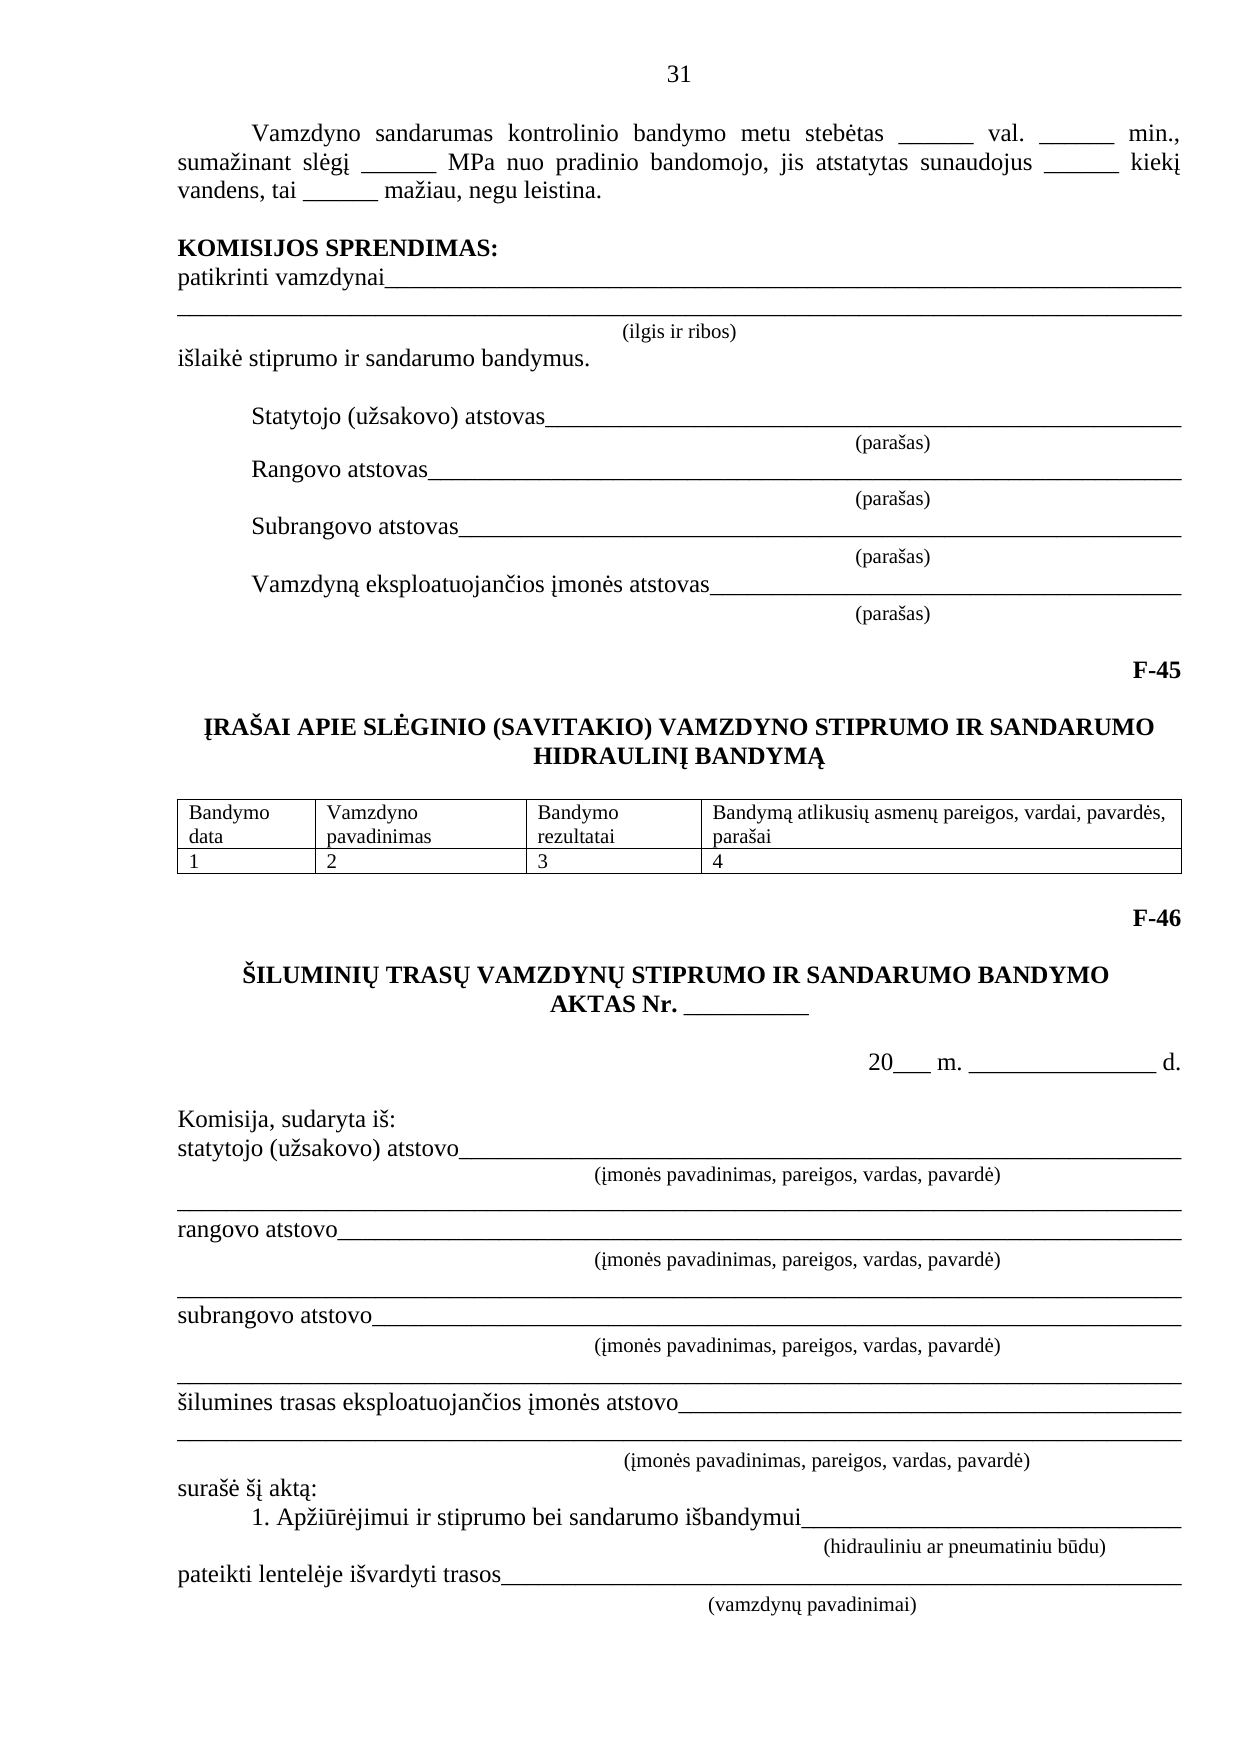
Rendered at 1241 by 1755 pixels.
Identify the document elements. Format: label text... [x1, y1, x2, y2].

text (hidrauliniu ar pneumatiniu būdu) [177, 1531, 1181, 1559]
table_cell 1 [178, 849, 315, 873]
text (parašas) [177, 540, 1181, 569]
text F-45 [177, 655, 1181, 684]
text (parašas) [177, 597, 1181, 626]
table_header Bandymą atlikusių asmenų pareigos, vardai, pavardės, parašai [702, 800, 1181, 848]
text ĮRAŠAI APIE SLĖGINIO (SAVITAKIO) VAMZDYNO STIPRUMO IR SANDARUMO HIDRAULINĮ BANDYMĄ [177, 712, 1181, 770]
text (parašas) [177, 430, 1181, 454]
text statytojo (užsakovo) atstovo [177, 1133, 1181, 1162]
table_header Bandymo rezultatai [527, 800, 701, 848]
text (įmonės pavadinimas, pareigos, vardas, pavardė) [177, 1243, 1181, 1272]
text F-46 [177, 903, 1181, 932]
text išlaikė stiprumo ir sandarumo bandymus. [177, 343, 1181, 372]
text (parašas) [177, 482, 1181, 511]
text Subrangovo atstovas [177, 511, 1181, 540]
text ŠILUMINIŲ TRASŲ VAMZDYNŲ STIPRUMO IR SANDARUMO BANDYMO [177, 960, 1181, 989]
text (vamzdynų pavadinimai) [177, 1588, 1181, 1617]
text patikrinti vamzdynai [177, 262, 1181, 291]
text Vamzdyną eksploatuojančios įmonės atstovas [177, 569, 1181, 597]
text subrangovo atstovo [177, 1301, 1181, 1329]
text AKTAS Nr. __________ [177, 989, 1181, 1018]
text Rangovo atstovas [177, 454, 1181, 482]
text Vamzdyno sandarumas kontrolinio bandymo metu stebėtas ______ val. ______ min., sumažinant slėgį ______ MPa nuo pradinio bandomojo, jis atstatytas sunaudojus ______ kiekį vandens, tai ______ mažiau, negu leistina. [177, 118, 1181, 204]
table_cell 2 [316, 849, 526, 873]
text surašė šį aktą: [177, 1473, 1181, 1502]
table_cell 4 [702, 849, 1181, 873]
table_header Vamzdyno pavadinimas [316, 800, 526, 848]
table_header Bandymo data [178, 800, 315, 848]
text Komisija, sudaryta iš: [177, 1104, 1181, 1133]
text (įmonės pavadinimas, pareigos, vardas, pavardė) [177, 1162, 1181, 1186]
text (įmonės pavadinimas, pareigos, vardas, pavardė) [177, 1329, 1181, 1358]
table_cell 3 [527, 849, 701, 873]
text rangovo atstovo [177, 1214, 1181, 1243]
text 1. Apžiūrėjimui ir stiprumo bei sandarumo išbandymui [177, 1502, 1181, 1531]
text pateikti lentelėje išvardyti trasos [177, 1559, 1181, 1588]
text (įmonės pavadinimas, pareigos, vardas, pavardė) [177, 1444, 1181, 1473]
text KOMISIJOS SPRENDIMAS: [177, 233, 1181, 262]
text (ilgis ir ribos) [177, 319, 1181, 343]
text Statytojo (užsakovo) atstovas [177, 401, 1181, 430]
text šilumines trasas eksploatuojančios įmonės atstovo [177, 1387, 1181, 1416]
text 20___ m. _______________ d. [177, 1047, 1181, 1075]
